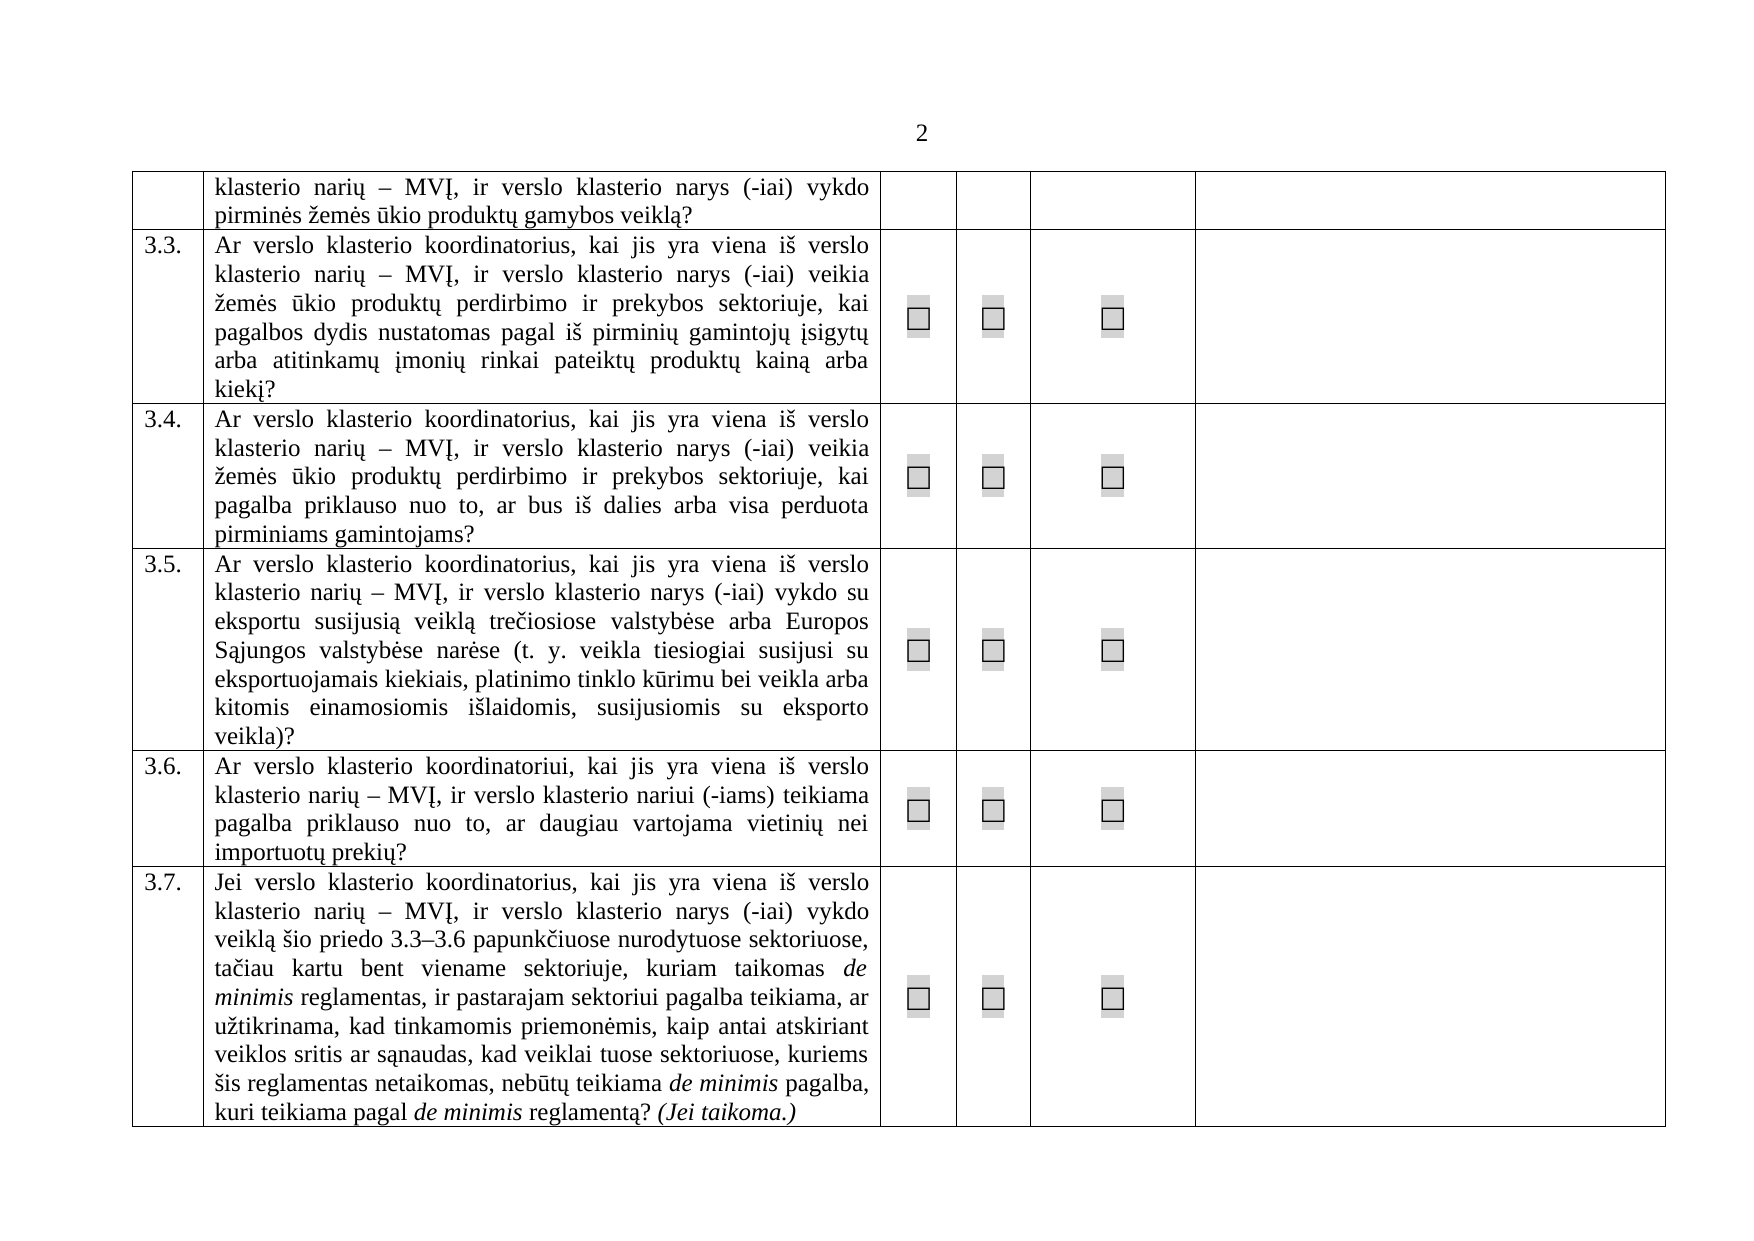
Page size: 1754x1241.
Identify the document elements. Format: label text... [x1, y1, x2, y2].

table_cell □ [957, 404, 1030, 548]
table_cell [1196, 549, 1665, 750]
table_cell □ [881, 549, 956, 750]
table_cell □ [1031, 867, 1195, 1126]
table_cell 3.5. [133, 549, 203, 750]
table_cell □ [1031, 751, 1195, 866]
table_cell 3.7. [133, 867, 203, 1126]
table_cell [1031, 172, 1195, 229]
table_cell [957, 172, 1030, 229]
table_cell [1196, 867, 1665, 1126]
table_cell [1196, 172, 1665, 229]
table_cell [881, 172, 956, 229]
table_cell □ [957, 230, 1030, 403]
table_cell [1196, 404, 1665, 548]
table_cell Ar verslo klasterio koordinatorius, kai jis yra viena iš verslo klasterio narių – MVĮ, ir verslo klasterio narys (-iai) veikia žemės ūkio produktų perdirbimo ir prekybos sektoriuje, kai pagalbos dydis nustatomas pagal iš pirminių gamintojų įsigytų arba atitinkamų įmonių rinkai pateiktų produktų kainą arba kiekį? [204, 230, 880, 403]
table_cell 3.6. [133, 751, 203, 866]
table_cell 3.3. [133, 230, 203, 403]
table_cell □ [881, 230, 956, 403]
table_cell □ [881, 751, 956, 866]
table_cell □ [881, 867, 956, 1126]
table_cell [1196, 751, 1665, 866]
table_cell Jei verslo klasterio koordinatorius, kai jis yra viena iš verslo klasterio narių – MVĮ, ir verslo klasterio narys (-iai) vykdo veiklą šio priedo 3.3–3.6 papunkčiuose nurodytuose sektoriuose, tačiau kartu bent viename sektoriuje, kuriam taikomas de minimis reglamentas, ir pastarajam sektoriui pagalba teikiama, ar užtikrinama, kad tinkamomis priemonėmis, kaip antai atskiriant veiklos sritis ar sąnaudas, kad veiklai tuose sektoriuose, kuriems šis reglamentas netaikomas, nebūtų teikiama de minimis pagalba, kuri teikiama pagal de minimis reglamentą? (Jei taikoma.) [204, 867, 880, 1126]
table_cell □ [1031, 549, 1195, 750]
table_cell Ar verslo klasterio koordinatorius, kai jis yra viena iš verslo klasterio narių – MVĮ, ir verslo klasterio narys (-iai) vykdo su eksportu susijusią veiklą trečiosiose valstybėse arba Europos Sąjungos valstybėse narėse (t. y. veikla tiesiogiai susijusi su eksportuojamais kiekiais, platinimo tinklo kūrimu bei veikla arba kitomis einamosiomis išlaidomis, susijusiomis su eksporto veikla)? [204, 549, 880, 750]
table_cell □ [957, 867, 1030, 1126]
table_cell Ar verslo klasterio koordinatorius, kai jis yra viena iš verslo klasterio narių – MVĮ, ir verslo klasterio narys (-iai) veikia žemės ūkio produktų perdirbimo ir prekybos sektoriuje, kai pagalba priklauso nuo to, ar bus iš dalies arba visa perduota pirminiams gamintojams? [204, 404, 880, 548]
table_cell [1196, 230, 1665, 403]
table_cell □ [881, 404, 956, 548]
table_cell klasterio narių – MVĮ, ir verslo klasterio narys (-iai) vykdo pirminės žemės ūkio produktų gamybos veiklą? [204, 172, 880, 229]
table_cell □ [957, 751, 1030, 866]
table_cell □ [1031, 230, 1195, 403]
table_cell [133, 172, 203, 229]
table_cell □ [1031, 404, 1195, 548]
table_cell Ar verslo klasterio koordinatoriui, kai jis yra viena iš verslo klasterio narių – MVĮ, ir verslo klasterio nariui (-iams) teikiama pagalba priklauso nuo to, ar daugiau vartojama vietinių nei importuotų prekių? [204, 751, 880, 866]
table_cell □ [957, 549, 1030, 750]
table_cell 3.4. [133, 404, 203, 548]
